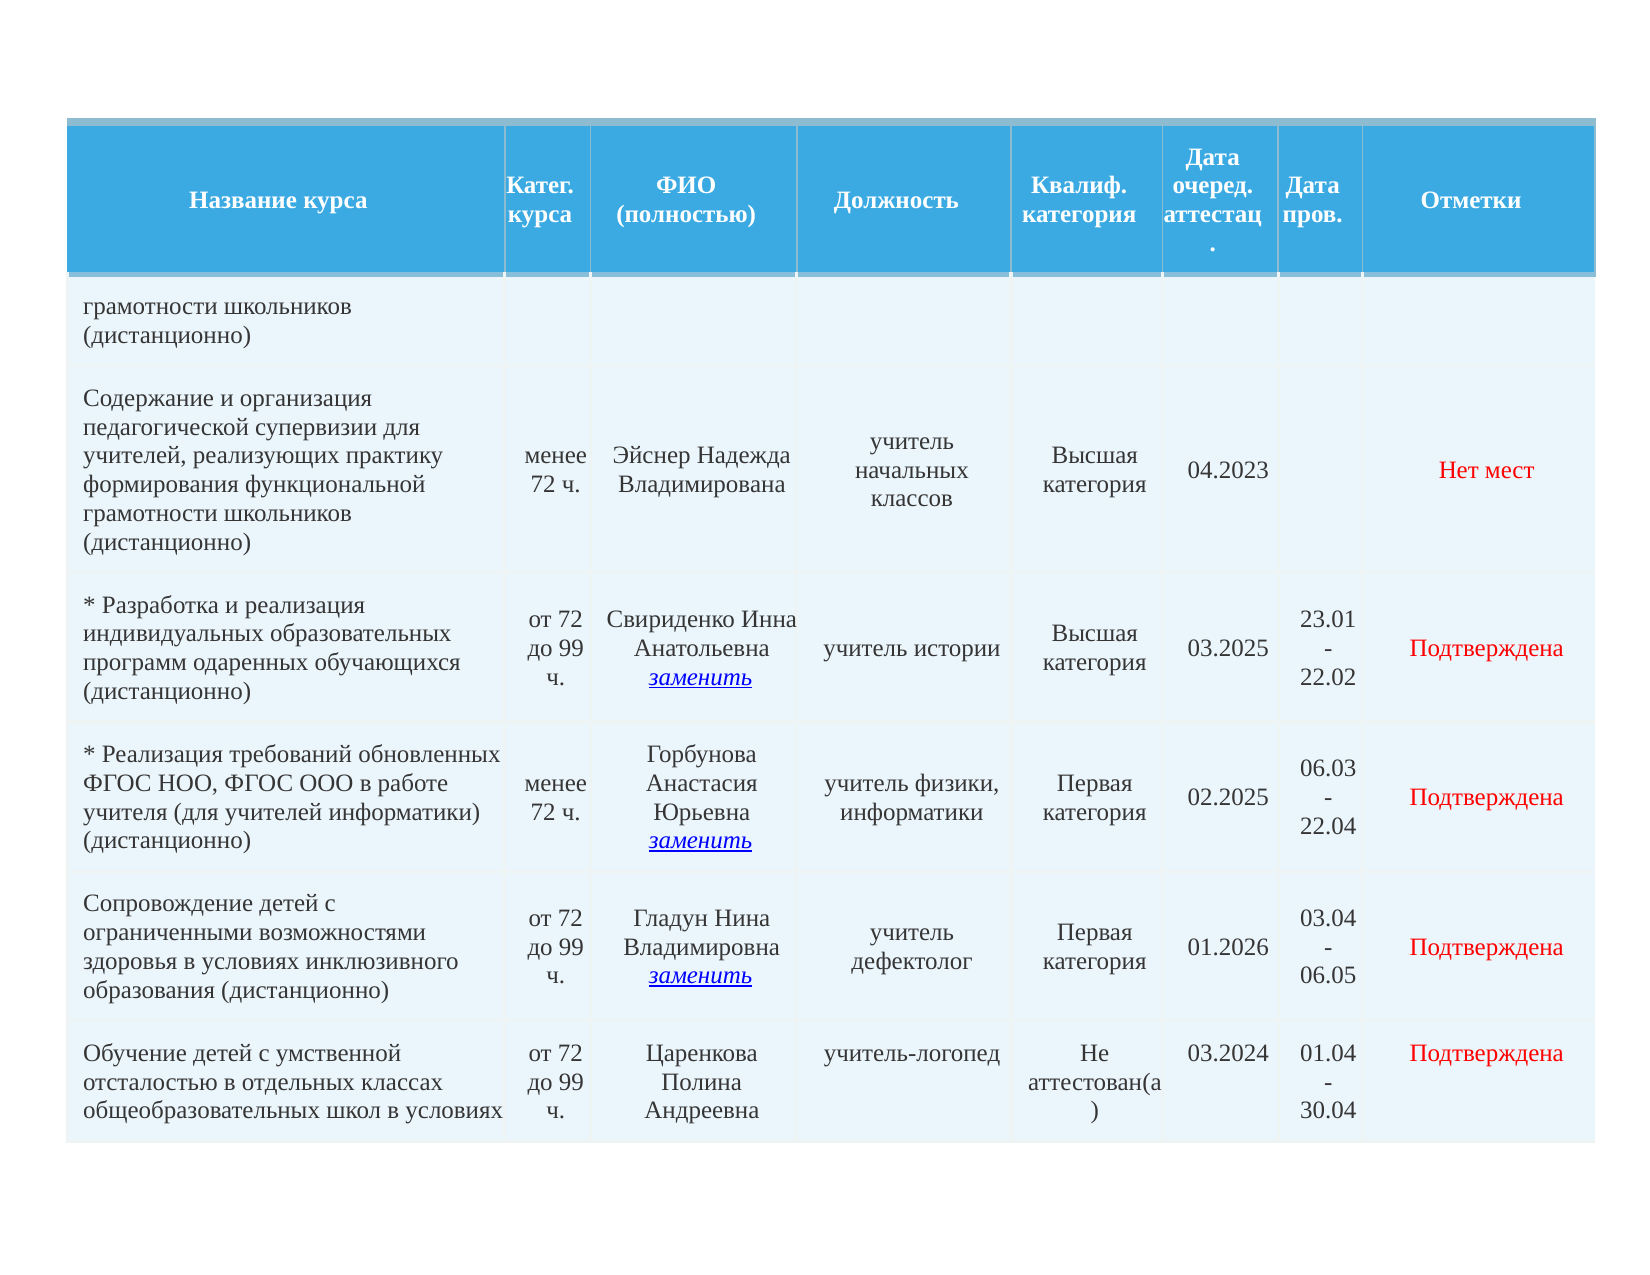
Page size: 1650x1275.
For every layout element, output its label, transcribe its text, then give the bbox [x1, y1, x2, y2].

table_cell учитель физики, информатики [798, 724, 1009, 870]
table_cell Царенкова Полина Андреевна [592, 1022, 795, 1140]
table_cell 03.04 - 06.05 [1280, 873, 1361, 1019]
table_cell * Разработка и реализация индивидуальных образовательных программ одаренных обучающихся (дистанционно) [69, 574, 503, 720]
table_cell [1280, 367, 1361, 571]
table_cell от 72 до 99 ч. [506, 873, 589, 1019]
table_cell Сопровождение детей с ограниченными возможностями здоровья в условиях инклюзивного образования (дистанционно) [69, 873, 503, 1019]
table_cell Не аттестован(а) [1013, 1022, 1161, 1140]
table_cell менее 72 ч. [506, 724, 589, 870]
table_cell от 72 до 99 ч. [506, 574, 589, 720]
table_cell учитель дефектолог [798, 873, 1009, 1019]
table_cell Подтверждена [1364, 873, 1595, 1019]
table_cell Содержание и организация педагогической супервизии для учителей, реализующих практику формирования функциональной грамотности школьников (дистанционно) [69, 367, 503, 571]
table_cell 02.2025 [1164, 724, 1277, 870]
table_cell Гладун Нина Владимировна заменить [592, 873, 795, 1019]
table_cell [798, 277, 1009, 364]
table_header Квалиф. категория [1012, 126, 1162, 272]
table_cell Первая категория [1013, 724, 1161, 870]
table_cell Обучение детей с умственной отсталостью в отдельных классах общеобразовательных школ в условиях [69, 1022, 503, 1140]
table_cell [506, 277, 589, 364]
table_cell учитель начальных классов [798, 367, 1009, 571]
table_cell Подтверждена [1364, 1022, 1595, 1140]
table_cell Подтверждена [1364, 724, 1595, 870]
table_cell 23.01 - 22.02 [1280, 574, 1361, 720]
table_cell учитель-логопед [798, 1022, 1009, 1140]
table_cell Горбунова Анастасия Юрьевна заменить [592, 724, 795, 870]
table_cell 03.2024 [1164, 1022, 1277, 1140]
table_cell 06.03 - 22.04 [1280, 724, 1361, 870]
table_cell Высшая категория [1013, 367, 1161, 571]
table_cell Подтверждена [1364, 574, 1595, 720]
table_cell Высшая категория [1013, 574, 1161, 720]
table_cell Первая категория [1013, 873, 1161, 1019]
table_cell грамотности школьников (дистанционно) [69, 277, 503, 364]
table_cell 01.2026 [1164, 873, 1277, 1019]
table_cell 01.04 - 30.04 [1280, 1022, 1361, 1140]
table_cell 04.2023 [1164, 367, 1277, 571]
table_cell Нет мест [1364, 367, 1595, 571]
table_header Должность [798, 126, 1010, 272]
table_header Дата очеред. аттестац. [1163, 126, 1277, 272]
table_cell [1013, 277, 1161, 364]
table_cell 03.2025 [1164, 574, 1277, 720]
table_header Название курса [67, 126, 504, 272]
table_header Отметки [1363, 126, 1594, 272]
table_cell менее 72 ч. [506, 367, 589, 571]
table_cell [1364, 277, 1595, 364]
table_cell [1280, 277, 1361, 364]
table_header ФИО (полностью) [591, 126, 796, 272]
table_cell от 72 до 99 ч. [506, 1022, 589, 1140]
table_cell [592, 277, 795, 364]
table_cell * Реализация требований обновленных ФГОС НОО, ФГОС ООО в работе учителя (для учителей информатики) (дистанционно) [69, 724, 503, 870]
table_cell [1164, 277, 1277, 364]
table_header Катег. курса [506, 126, 590, 272]
table_cell Эйснер Надежда Владимирована [592, 367, 795, 571]
table_cell учитель истории [798, 574, 1009, 720]
table_header Дата пров. [1279, 126, 1362, 272]
table_cell Свириденко Инна Анатольевна заменить [592, 574, 795, 720]
